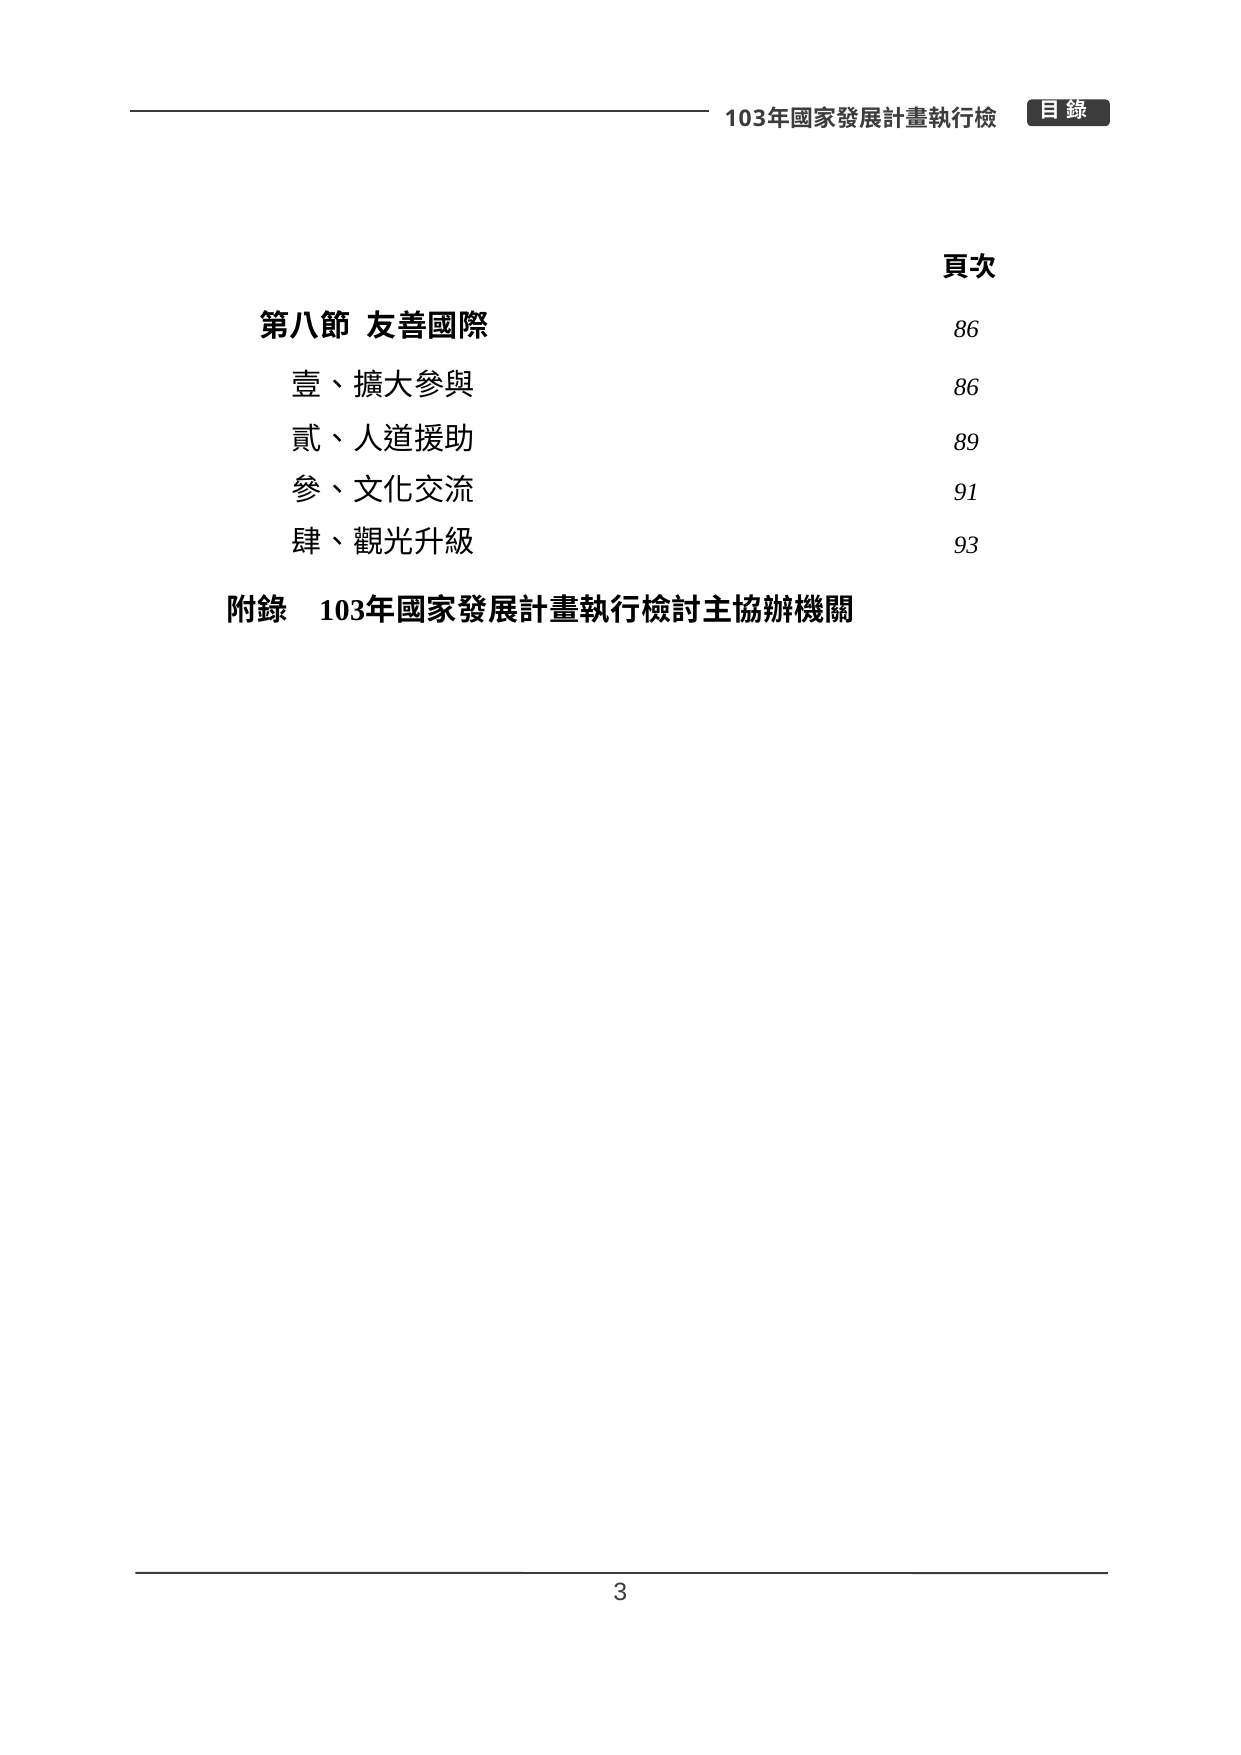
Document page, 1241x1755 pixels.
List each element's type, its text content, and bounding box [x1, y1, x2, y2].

table_cell 89 [904, 414, 1016, 465]
table_cell 壹、擴大參與 [224, 356, 904, 414]
table_cell [219, 465, 224, 515]
table_cell [219, 297, 224, 356]
table_cell 附錄 103年國家發展計畫執行檢討主協辦機關 [224, 570, 904, 651]
table_cell 93 [904, 515, 1016, 570]
table_cell 貳、人道援助 [224, 414, 904, 465]
table_cell [1016, 570, 1021, 651]
table_cell [1016, 414, 1021, 465]
table_cell 91 [904, 465, 1016, 515]
table_cell 86 [904, 356, 1016, 414]
table_cell 86 [904, 297, 1016, 356]
table_cell [1016, 465, 1021, 515]
table_cell [219, 515, 224, 570]
table_header [219, 236, 904, 297]
table_cell [1016, 356, 1021, 414]
table_cell 第八節 友善國際 [224, 297, 904, 356]
table_cell [1016, 297, 1021, 356]
table_cell [1016, 515, 1021, 570]
table_cell [219, 570, 224, 651]
table_cell 參、文化交流 [224, 465, 904, 515]
table_cell [904, 570, 1016, 651]
table_header 頁次 [904, 236, 1021, 297]
table_cell [219, 414, 224, 465]
table_cell 肆、觀光升級 [224, 515, 904, 570]
table_cell [219, 356, 224, 414]
